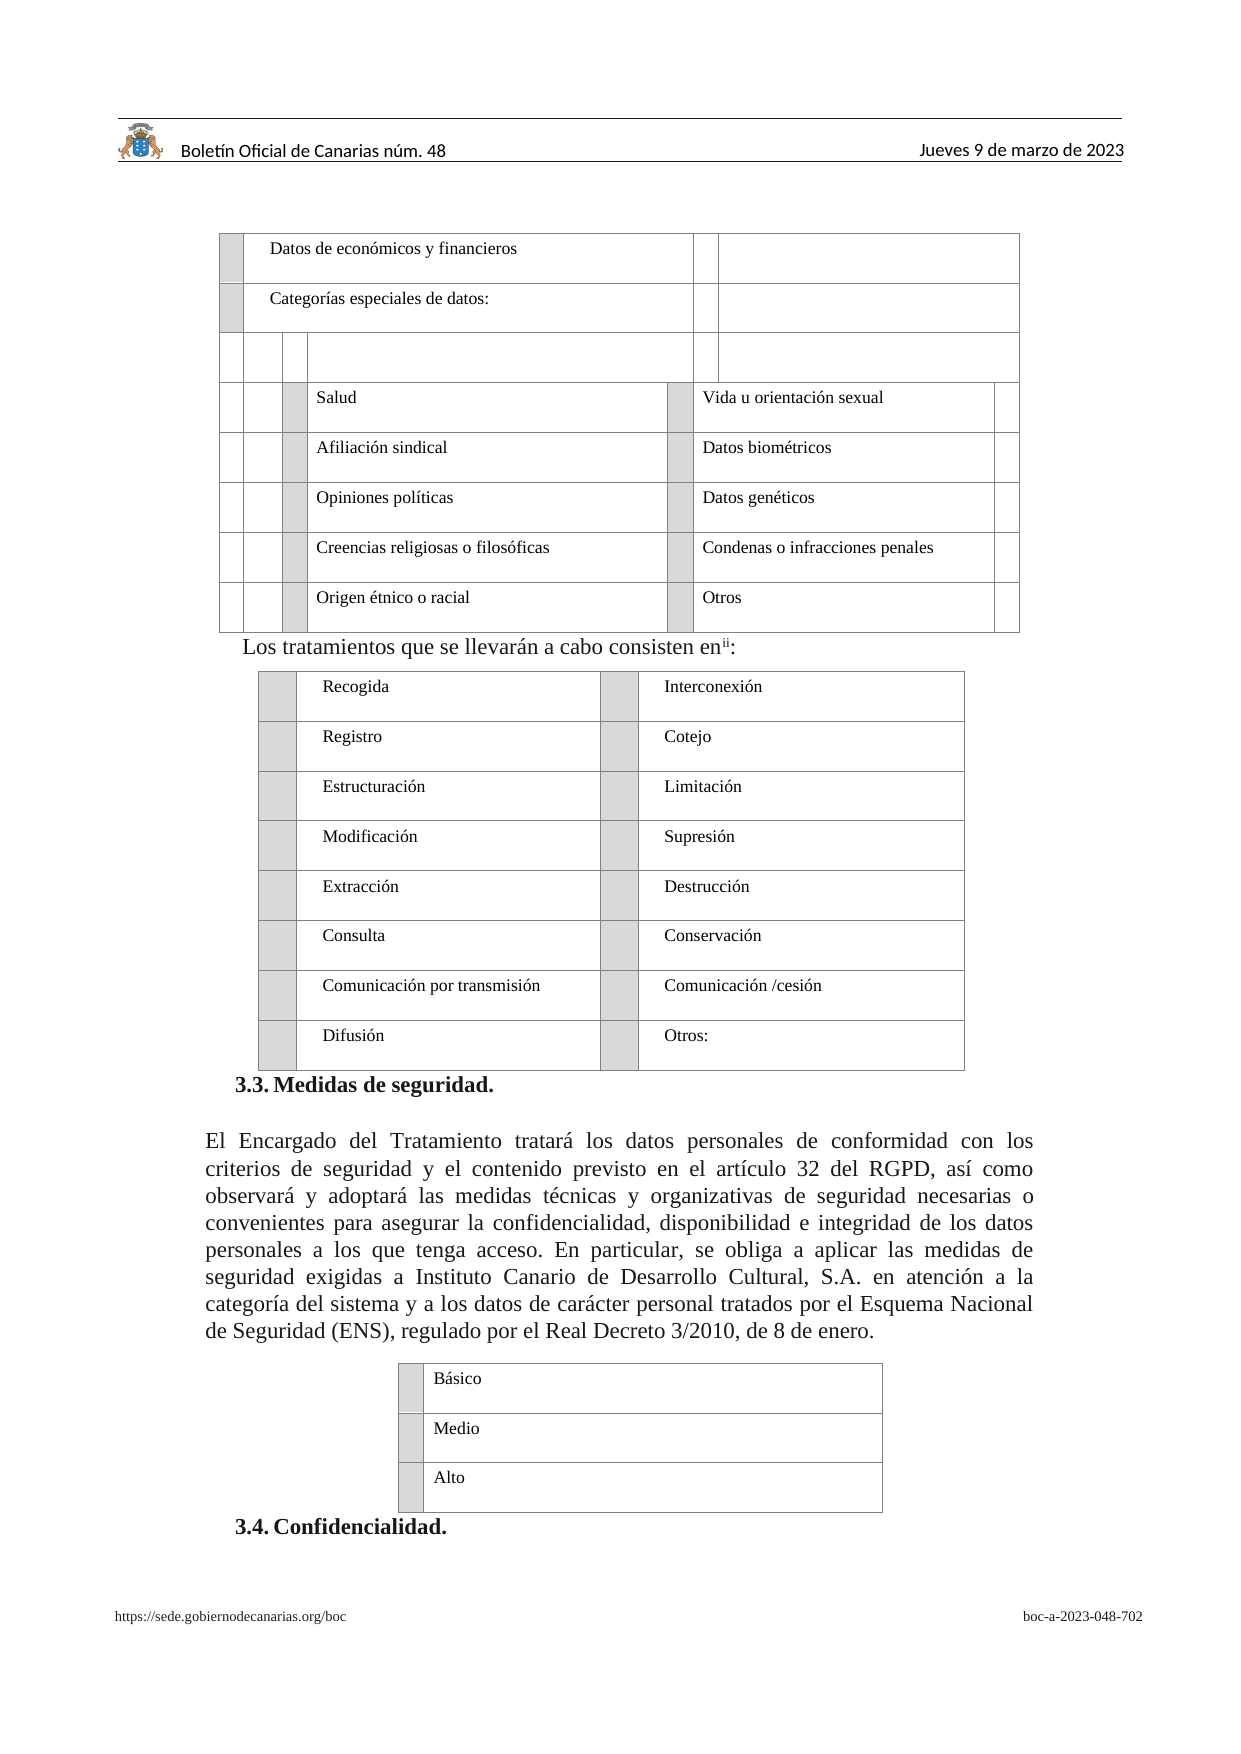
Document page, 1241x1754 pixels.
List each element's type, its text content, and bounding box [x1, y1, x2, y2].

table_cell Cotejo [639, 722, 964, 771]
table_cell [244, 583, 282, 632]
table_cell [668, 533, 693, 582]
table_cell [259, 821, 296, 870]
table_cell Categorías especiales de datos: [244, 284, 668, 332]
table_cell Condenas o infracciones penales [694, 533, 994, 582]
table_cell Medio [424, 1414, 882, 1462]
table_cell Datos biométricos [694, 433, 994, 482]
table_cell Limitación [639, 772, 964, 820]
table_cell [668, 234, 693, 282]
list Medidas de seguridad. [199, 1071, 1041, 1097]
table_cell [244, 533, 282, 582]
table_cell Origen étnico o racial [308, 583, 667, 632]
table_cell [719, 333, 1019, 382]
table_cell Datos de económicos y financieros [244, 234, 668, 282]
table_cell [995, 433, 1019, 482]
table_cell [694, 284, 718, 332]
table_cell Afiliación sindical [308, 433, 667, 482]
table_cell [220, 583, 243, 632]
table_cell Alto [424, 1463, 882, 1512]
table_cell [220, 333, 243, 382]
table_cell [694, 234, 718, 282]
table_cell [283, 533, 307, 582]
table_cell [244, 483, 282, 532]
table_cell Otros: [639, 1021, 964, 1070]
table_cell [259, 1021, 296, 1070]
table_cell Conservación [639, 921, 964, 970]
table_cell [283, 333, 307, 382]
table_cell [995, 383, 1019, 432]
table_header Interconexión [639, 672, 964, 721]
table_cell Modificación [297, 821, 600, 870]
table_header Básico [424, 1364, 882, 1412]
table_cell [283, 433, 307, 482]
table_cell [308, 333, 668, 382]
table_cell [601, 722, 638, 771]
list Confidencialidad. [199, 1513, 1041, 1539]
table_cell [220, 483, 243, 532]
table_cell [283, 383, 307, 432]
table_cell [601, 971, 638, 1020]
table_cell [220, 234, 243, 282]
table_cell [601, 821, 638, 870]
table_cell Registro [297, 722, 600, 771]
table_cell [259, 921, 296, 970]
table_cell Comunicación /cesión [639, 971, 964, 1020]
table_cell Estructuración [297, 772, 600, 820]
table_cell [259, 871, 296, 920]
table_cell Otros [694, 583, 994, 632]
table_cell [719, 234, 1019, 282]
table_cell [668, 284, 693, 332]
table_cell [259, 722, 296, 771]
table_cell [995, 533, 1019, 582]
table_cell [220, 284, 243, 332]
table_cell Datos genéticos [694, 483, 994, 532]
table_header Recogida [297, 672, 600, 721]
table_cell [668, 483, 693, 532]
table_cell [283, 483, 307, 532]
table_cell [399, 1414, 423, 1462]
text Los tratamientos que se llevarán a cabo consisten enii: [242, 633, 1035, 659]
table_cell [259, 971, 296, 1020]
table_cell Difusión [297, 1021, 600, 1070]
table_cell [220, 433, 243, 482]
table_cell [668, 583, 693, 632]
table_cell [220, 533, 243, 582]
table_cell [668, 433, 693, 482]
table_header [399, 1364, 423, 1412]
table_header [601, 672, 638, 721]
table_cell [259, 772, 296, 820]
table_cell [694, 333, 718, 382]
table_cell Comunicación por transmisión [297, 971, 600, 1020]
table_cell [601, 772, 638, 820]
table_cell [244, 433, 282, 482]
table_cell Vida u orientación sexual [694, 383, 994, 432]
table_cell [995, 583, 1019, 632]
text El Encargado del Tratamiento tratará los datos personales de conformidad con los criterios de seguridad y el contenido previsto en el artículo 32 del RGPD, así como observará y adoptará las medidas técnicas y organizativas de seguridad necesarias o convenientes para asegurar la confidencialidad, disponibilidad e integridad de los datos personales a los que tenga acceso. En particular, se obliga a aplicar las medidas de seguridad exigidas a Instituto Canario de Desarrollo Cultural, S.A. en atención a la categoría del sistema y a los datos de carácter personal tratados por el Esquema Nacional de Seguridad (ENS), regulado por el Real Decreto 3/2010, de 8 de enero. [205, 1127, 1035, 1343]
table_cell Creencias religiosas o filosóficas [308, 533, 667, 582]
table_cell [399, 1463, 423, 1512]
table_cell [995, 483, 1019, 532]
table_header [259, 672, 296, 721]
table_cell Salud [308, 383, 667, 432]
table_cell [244, 333, 282, 382]
table_cell [283, 583, 307, 632]
table_cell Extracción [297, 871, 600, 920]
table_cell [668, 383, 693, 432]
table_cell [601, 921, 638, 970]
table_cell Opiniones políticas [308, 483, 667, 532]
table_cell [601, 1021, 638, 1070]
table_cell [244, 383, 282, 432]
table_cell [719, 284, 1019, 332]
table_cell [601, 871, 638, 920]
table_cell Supresión [639, 821, 964, 870]
table_cell Consulta [297, 921, 600, 970]
table_cell [668, 333, 693, 382]
table_cell [220, 383, 243, 432]
table_cell Destrucción [639, 871, 964, 920]
